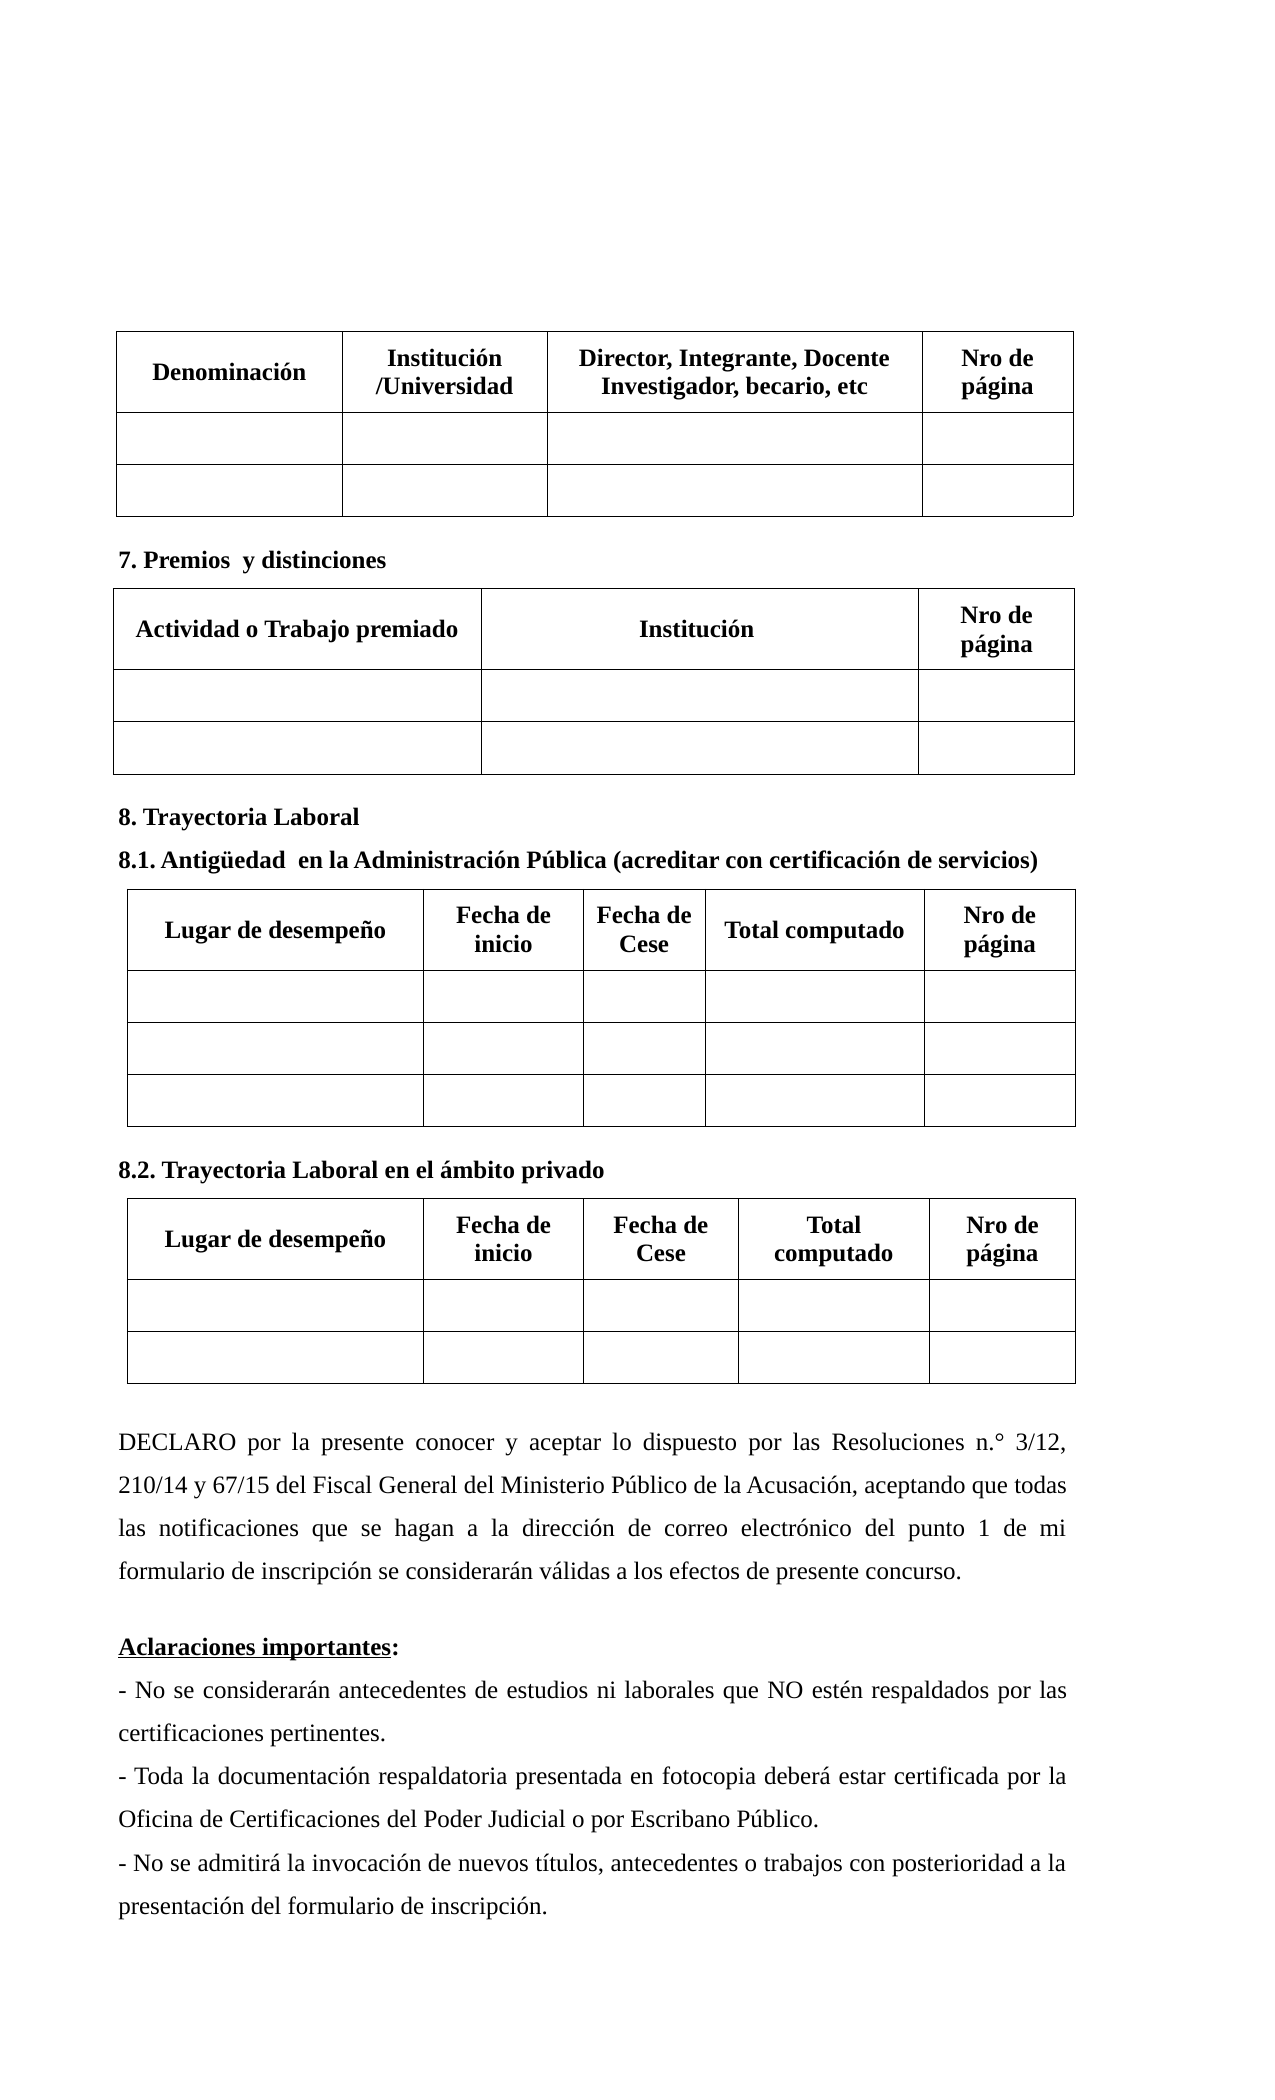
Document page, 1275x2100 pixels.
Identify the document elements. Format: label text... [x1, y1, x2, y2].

table_header Nro de página [925, 890, 1075, 969]
table_cell [114, 670, 481, 721]
table_cell [925, 1023, 1075, 1074]
table_cell [117, 465, 342, 516]
table_cell [548, 465, 922, 516]
table_header Nro de página [919, 589, 1074, 669]
table_cell [343, 465, 547, 516]
table_cell [114, 722, 481, 773]
table_cell [923, 413, 1073, 464]
text Aclaraciones importantes: [118, 1632, 1068, 1661]
text DECLARO por la presente conocer y aceptar lo dispuesto por las Resoluciones n.° 3/12, 210/14 y 67/15 del Fiscal General del Ministerio Público de la Acusación, aceptando que todas las notificaciones que se hagan a la dirección de correo electrónico del punto 1 de mi formulario de inscripción se considerarán válidas a los efectos de presente concurso. [118, 1427, 1068, 1585]
table_cell [128, 1332, 423, 1383]
table_cell [584, 971, 705, 1022]
text 8.2. Trayectoria Laboral en el ámbito privado [118, 1155, 1068, 1184]
table_cell [739, 1332, 929, 1383]
table_cell [584, 1280, 738, 1331]
table_cell [343, 413, 547, 464]
table_cell [584, 1332, 738, 1383]
table_cell [482, 670, 918, 721]
text - Toda la documentación respaldatoria presentada en fotocopia deberá estar certificada por la Oficina de Certificaciones del Poder Judicial o por Escribano Público. [118, 1761, 1068, 1833]
table_header Total computado [739, 1199, 929, 1279]
table_cell [584, 1075, 705, 1126]
text - No se considerarán antecedentes de estudios ni laborales que NO estén respaldados por las certificaciones pertinentes. [118, 1675, 1068, 1747]
table_cell [424, 1075, 583, 1126]
table_cell [739, 1280, 929, 1331]
table_cell [919, 670, 1074, 721]
table_header Lugar de desempeño [128, 1199, 423, 1279]
table_cell [128, 1280, 423, 1331]
table_cell [424, 1023, 583, 1074]
text - No se admitirá la invocación de nuevos títulos, antecedentes o trabajos con posterioridad a la presentación del formulario de inscripción. [118, 1848, 1068, 1919]
table_header Denominación [117, 332, 342, 412]
table_header Total computado [706, 890, 924, 969]
table_cell [128, 1075, 423, 1126]
table_cell [117, 413, 342, 464]
table_cell [128, 971, 423, 1022]
table_header Director, Integrante, Docente Investigador, becario, etc [548, 332, 922, 412]
table_cell [424, 1280, 583, 1331]
table_cell [706, 1075, 924, 1126]
table_cell [925, 1075, 1075, 1126]
table_cell [128, 1023, 423, 1074]
table_header Fecha de Cese [584, 890, 705, 969]
text 8. Trayectoria Laboral [118, 802, 1068, 831]
table_cell [706, 1023, 924, 1074]
table_cell [930, 1332, 1075, 1383]
table_cell [930, 1280, 1075, 1331]
table_header Fecha de inicio [424, 890, 583, 969]
table_cell [482, 722, 918, 773]
table_cell [424, 1332, 583, 1383]
table_cell [923, 465, 1073, 516]
table_cell [919, 722, 1074, 773]
text 7. Premios y distinciones [118, 545, 1068, 574]
table_cell [706, 971, 924, 1022]
table_header Fecha de inicio [424, 1199, 583, 1279]
table_header Institución [482, 589, 918, 669]
text 8.1. Antigüedad en la Administración Pública (acreditar con certificación de servicios) [118, 845, 1068, 874]
table_header Fecha de Cese [584, 1199, 738, 1279]
table_header Lugar de desempeño [128, 890, 423, 969]
table_cell [584, 1023, 705, 1074]
table_cell [548, 413, 922, 464]
table_header Nro de página [923, 332, 1073, 412]
table_cell [424, 971, 583, 1022]
table_header Actividad o Trabajo premiado [114, 589, 481, 669]
table_header Institución /Universidad [343, 332, 547, 412]
table_cell [925, 971, 1075, 1022]
table_header Nro de página [930, 1199, 1075, 1279]
